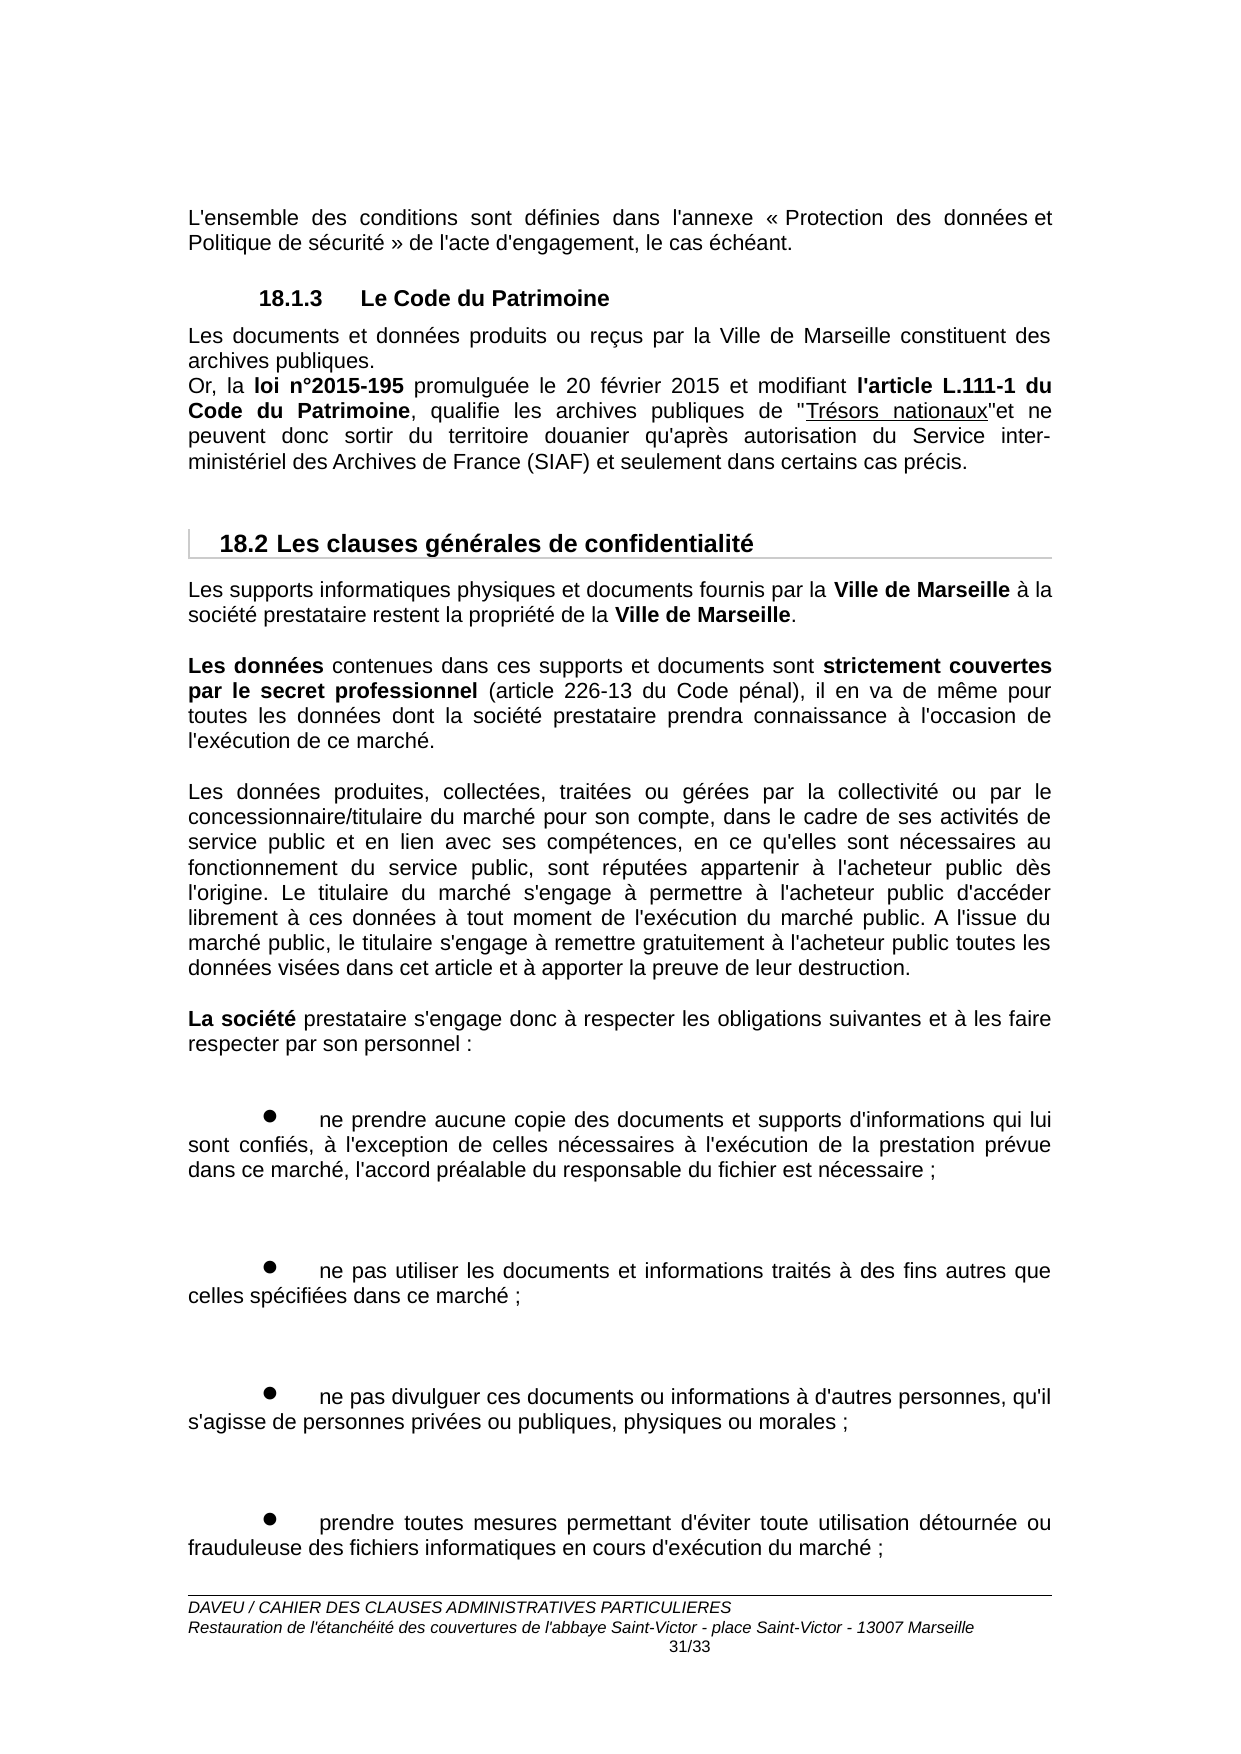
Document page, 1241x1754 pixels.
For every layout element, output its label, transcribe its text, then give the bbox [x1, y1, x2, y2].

list ne pas utiliser les documents et informations traités à des fins autres que celles spécifiées dans ce marché ; [188, 1258, 1052, 1308]
text Les données produites, collectées, traitées ou gérées par la collectivité ou par le concessionnaire/titulaire du marché pour son compte, dans le cadre de ses activités de service public et en lien avec ses compétences, en ce qu'elles sont nécessaires au fonctionnement du service public, sont réputées appartenir à l'acheteur public dès l'origine. Le titulaire du marché s'engage à permettre à l'acheteur public d'accéder librement à ces données à tout moment de l'exécution du marché public. A l'issue du marché public, le titulaire s'engage à remettre gratuitement à l'acheteur public toutes les données visées dans cet article et à apporter la preuve de leur destruction. [188, 779, 1052, 980]
list ne pas divulguer ces documents ou informations à d'autres personnes, qu'il s'agisse de personnes privées ou publiques, physiques ou morales ; [188, 1384, 1052, 1434]
text L'ensemble des conditions sont définies dans l'annexe « Protection des données et Politique de sécurité » de l'acte d'engagement, le cas échéant. [188, 204, 1052, 255]
text Les documents et données produits ou reçus par la Ville de Marseille constituent des archives publiques. [188, 323, 1052, 373]
text La société prestataire s'engage donc à respecter les obligations suivantes et à les faire respecter par son personnel : [188, 1006, 1052, 1056]
subtitle Le Code du Patrimoine [229, 284, 1052, 311]
text Les supports informatiques physiques et documents fournis par la Ville de Marseille à la société prestataire restent la propriété de la Ville de Marseille. [188, 577, 1052, 627]
text Les données contenues dans ces supports et documents sont strictement couvertes par le secret professionnel (article 226-13 du Code pénal), il en va de même pour toutes les données dont la société prestataire prendra connaissance à l'occasion de l'exécution de ce marché. [188, 653, 1052, 753]
text Or, la loi n°2015-195 promulguée le 20 février 2015 et modifiant l'article L.111-1 du Code du Patrimoine, qualifie les archives publiques de "Trésors nationaux"et ne peuvent donc sortir du territoire douanier qu'après autorisation du Service inter-ministériel des Archives de France (SIAF) et seulement dans certains cas précis. [188, 373, 1052, 474]
list ne prendre aucune copie des documents et supports d'informations qui lui sont confiés, à l'exception de celles nécessaires à l'exécution de la prestation prévue dans ce marché, l'accord préalable du responsable du fichier est nécessaire ; [188, 1106, 1052, 1182]
subtitle Les clauses générales de confidentialité [188, 528, 1052, 557]
list prendre toutes mesures permettant d'éviter toute utilisation détournée ou frauduleuse des fichiers informatiques en cours d'exécution du marché ; [188, 1510, 1052, 1560]
